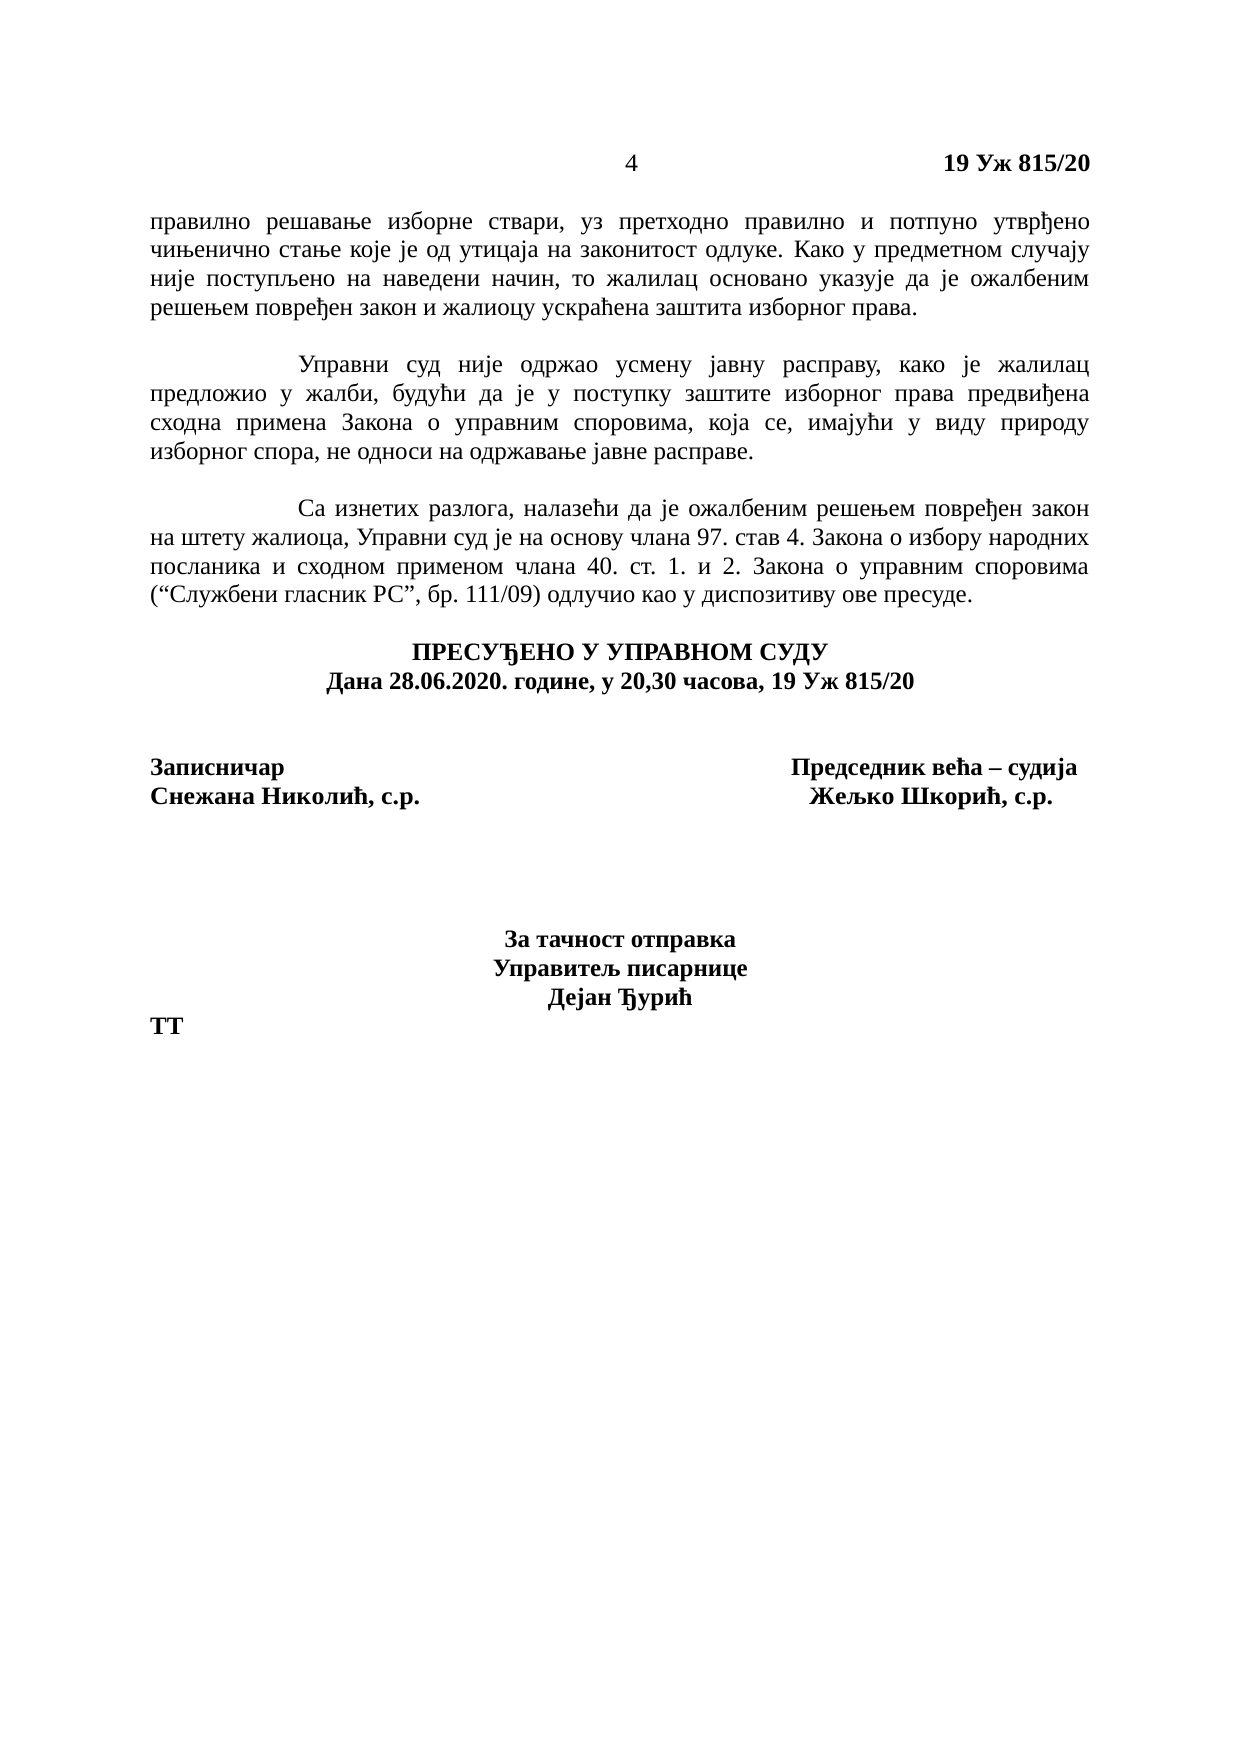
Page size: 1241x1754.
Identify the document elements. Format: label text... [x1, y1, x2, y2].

text Управитељ писарнице [150, 953, 1090, 982]
text Дана 28.06.2020. године, у 20,30 часова, 19 Уж 815/20 [150, 666, 1090, 694]
text правилно решавање изборне ствари, уз претходно правилно и потпуно утврђено чињенично стање које је од утицаја на законитост одлуке. Како у предметном случају није поступљено на наведени начин, то жалилац основано указује да је ожалбеним решењем повређен закон и жалиоцу ускраћена заштита изборног права. [150, 206, 1090, 321]
text Записничар Председник већа – судија [150, 752, 1090, 781]
text ТТ [150, 1011, 1090, 1039]
text Дејан Ђурић [150, 982, 1090, 1011]
text ПРЕСУЂЕНО У УПРАВНОМ СУДУ [150, 637, 1090, 666]
text Снежана Николић, с.р. Жељко Шкорић, с.р. [150, 781, 1090, 809]
text За тачност отправка [150, 924, 1090, 953]
text Управни суд није одржао усмену јавну расправу, како је жалилац предложио у жалби, будући да је у поступку заштите изборног права предвиђена сходна примена Закона о управним споровима, која се, имајући у виду природу изборног спора, не односи на одржавање јавне расправе. [150, 349, 1090, 464]
text Са изнетих разлога, налазећи да је ожалбеним решењем повређен закон на штету жалиоца, Управни суд је на основу члана 97. став 4. Закона о избору народних посланика и сходном применом члана 40. ст. 1. и 2. Закона о управним споровима (“Службени гласник РС”, бр. 111/09) одлучио као у диспозитиву ове пресуде. [150, 493, 1090, 608]
